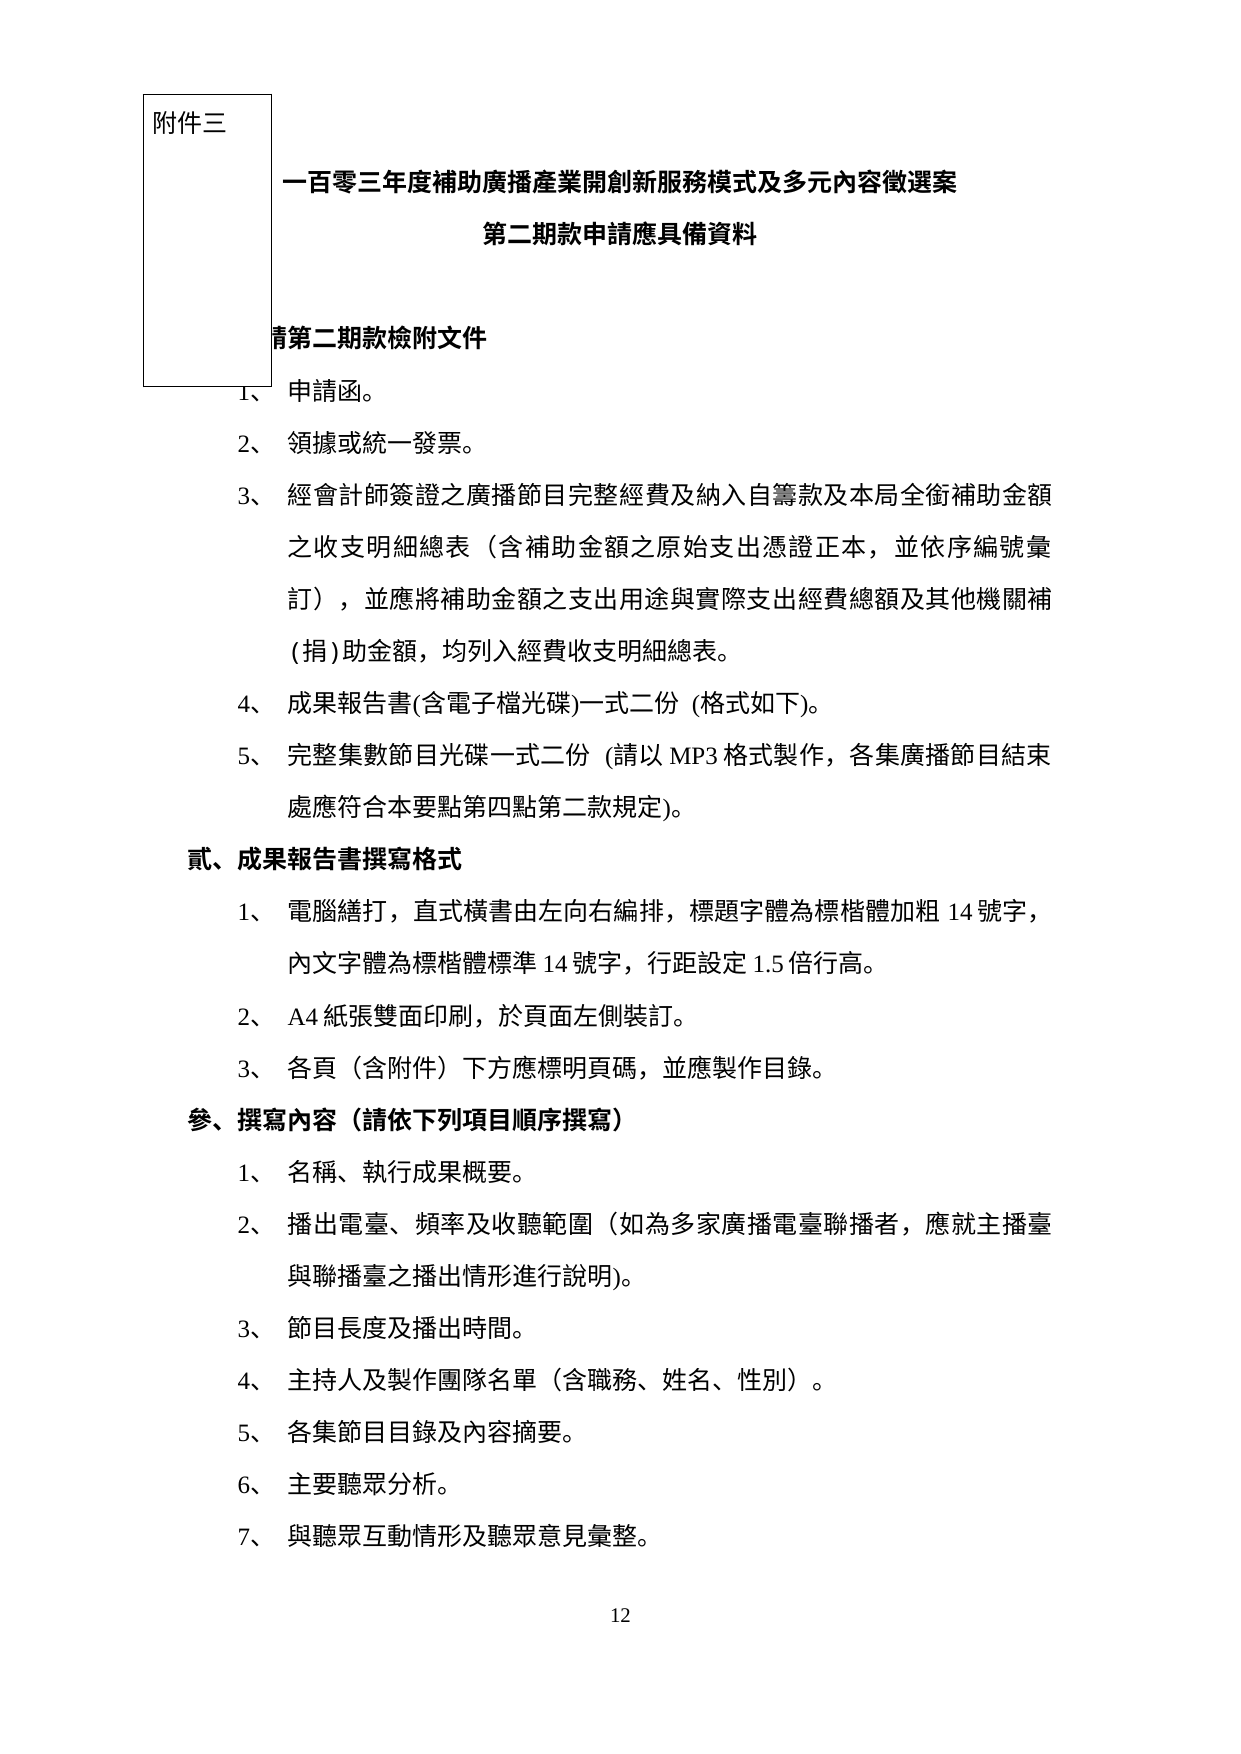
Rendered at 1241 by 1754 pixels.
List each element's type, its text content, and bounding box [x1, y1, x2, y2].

list 電腦繕打，直式橫書由左向右編排，標題字體為標楷體加粗14號字，內文字體為標楷體標準14號字，行距設定1.5倍行高。 [237, 879, 1053, 983]
list 申請函。 [237, 358, 1053, 410]
text 第二期款申請應具備資料 [144, 95, 271, 386]
text 貳、成果報告書撰寫格式 [187, 827, 1039, 879]
list 領據或統一發票。 [237, 410, 1053, 462]
list 申請第二期款檢附文件 [272, 306, 1039, 358]
list 各集節目目錄及內容摘要。 [237, 1400, 1053, 1452]
list 完整集數節目光碟一式二份 (請以MP3格式製作，各集廣播節目結束處應符合本要點第四點第二款規定)。 [237, 723, 1053, 827]
list 主持人及製作團隊名單（含職務、姓名、性別）。 [237, 1348, 1053, 1400]
list 名稱、執行成果概要。 [237, 1139, 1053, 1192]
list 成果報告書(含電子檔光碟)一式二份 (格式如下)。 [237, 671, 1053, 723]
list 節目長度及播出時間。 [237, 1296, 1053, 1348]
text 第二期款申請應具備資料 [272, 202, 1053, 254]
list 播出電臺、頻率及收聽範圍（如為多家廣播電臺聯播者，應就主播臺與聯播臺之播出情形進行說明)。 [237, 1192, 1053, 1296]
list 與聽眾互動情形及聽眾意見彙整。 [237, 1504, 1053, 1556]
text 參、撰寫內容（請依下列項目順序撰寫） [187, 1087, 1039, 1139]
list 主要聽眾分析。 [237, 1452, 1053, 1504]
list A4紙張雙面印刷，於頁面左側裝訂。 [237, 983, 1053, 1035]
text 一百零三年度補助廣播產業開創新服務模式及多元內容徵選案 [272, 150, 1053, 202]
text 附件三 [152, 103, 262, 139]
list 各頁（含附件）下方應標明頁碼，並應製作目錄。 [237, 1035, 1053, 1087]
list 經會計師簽證之廣播節目完整經費及納入自籌款及本局全銜補助金額之收支明細總表（含補助金額之原始支出憑證正本，並依序編號彙訂），並應將補助金額之支出用途與實際支出經費總額及其他機關補(捐)助金額，均列入經費收支明細總表。 [237, 462, 1053, 671]
